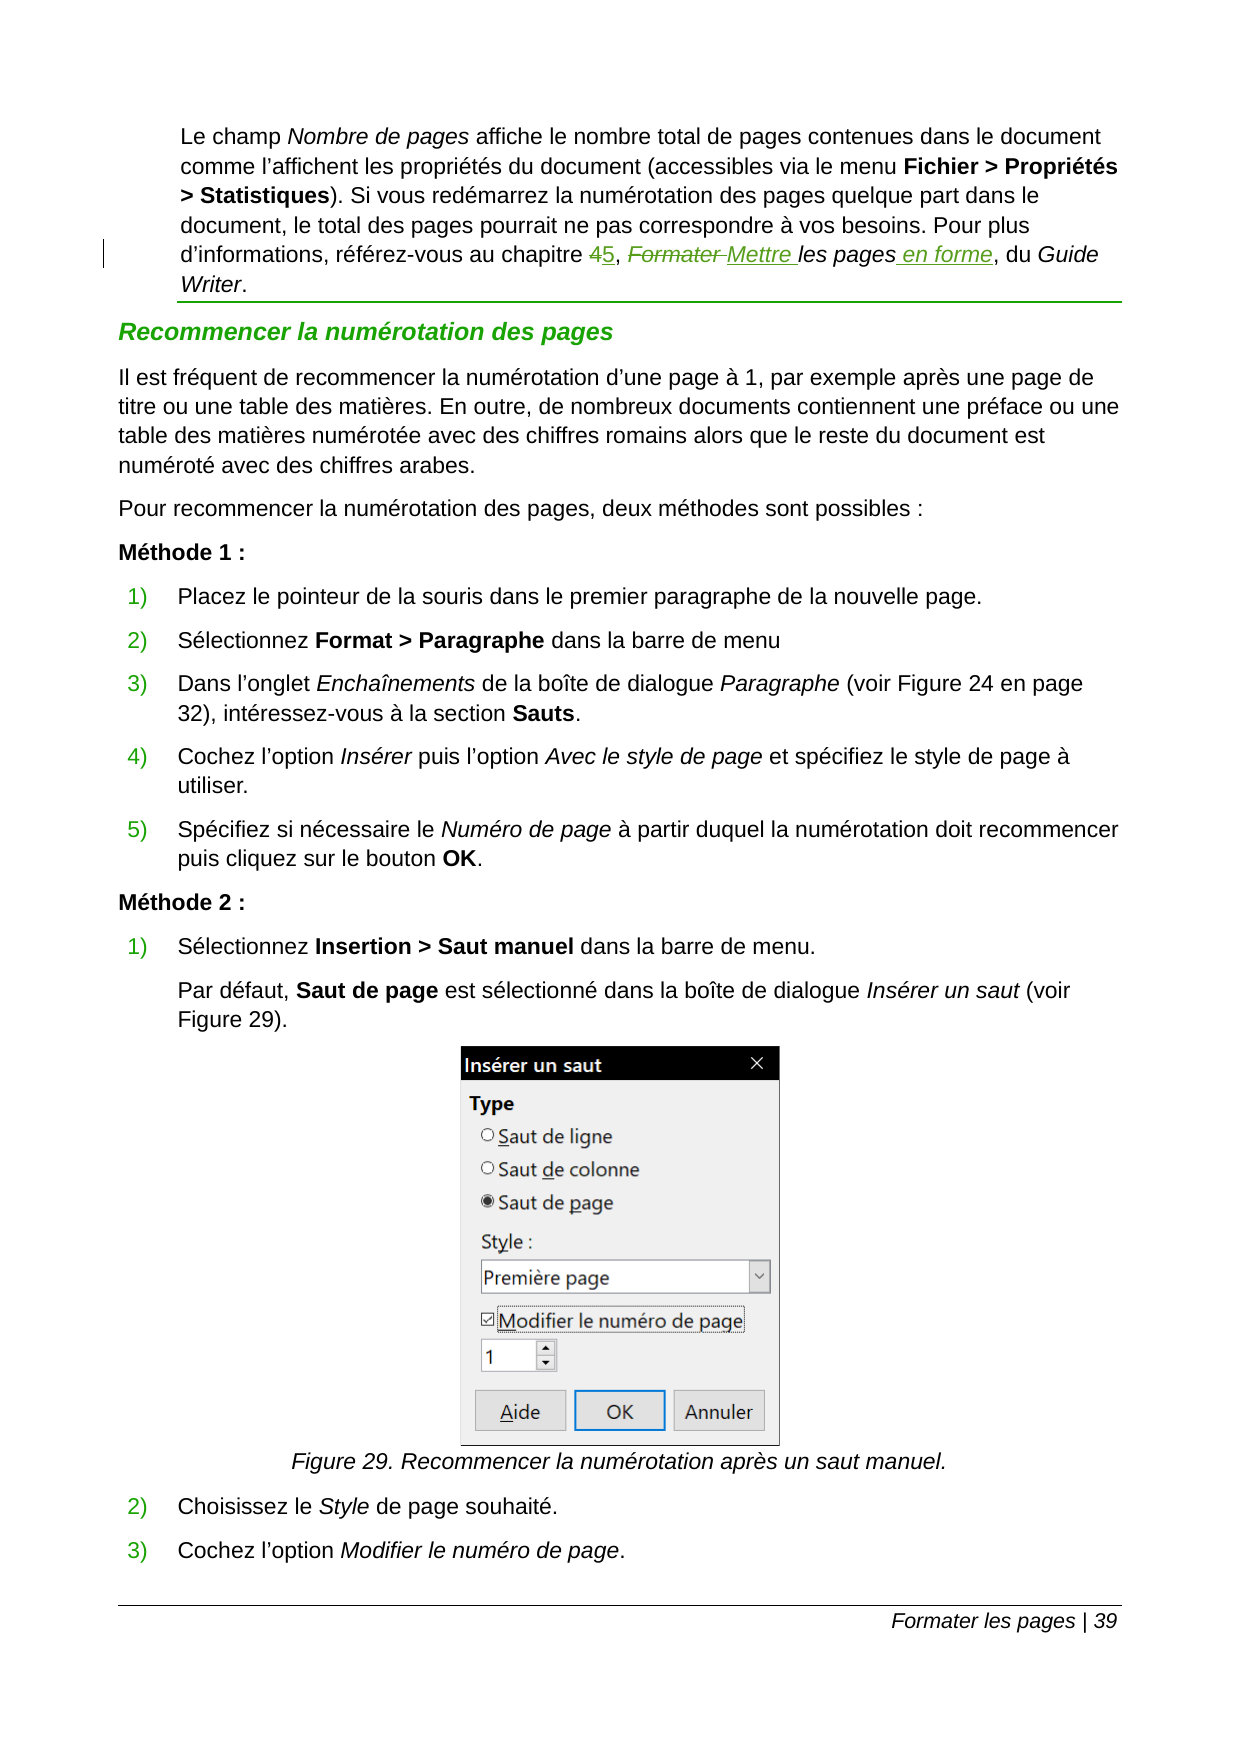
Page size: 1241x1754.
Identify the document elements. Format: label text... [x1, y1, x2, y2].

picture [460, 1046, 780, 1446]
text Figure 29. Recommencer la numérotation après un saut manuel. [118, 1446, 1122, 1475]
text Le champ Nombre de pages affiche le nombre total de pages contenues dans le document comme l’affichent les propriétés du document (accessibles via le menu Fichier > Propriétés > Statistiques). Si vous redémarrez la numérotation des pages quelque part dans le document, le total des pages pourrait ne pas correspondre à vos besoins. Pour plus d’informations, référez-vous au chapitre 5, Mettre les pages en forme, du Guide Writer. [177, 118, 1122, 301]
list Par défaut, Saut de page est sélectionné dans la boîte de dialogue Insérer un saut (voir Figure 29). [148, 974, 1122, 1032]
list Sélectionnez Insertion > Saut manuel dans la barre de menu. [148, 930, 1122, 959]
list Choisissez le Style de page souhaité. [148, 1490, 1122, 1519]
text Pour recommencer la numérotation des pages, deux méthodes sont possibles : [118, 492, 1122, 522]
text Méthode 2 : [118, 886, 1122, 915]
list Spécifiez si nécessaire le Numéro de page à partir duquel la numérotation doit recommencer puis cliquez sur le bouton OK. [148, 813, 1122, 872]
list Cochez l’option Modifier le numéro de page. [148, 1534, 1122, 1563]
text Il est fréquent de recommencer la numérotation d’une page à 1, par exemple après une page de titre ou une table des matières. En outre, de nombreux documents contiennent une préface ou une table des matières numérotée avec des chiffres romains alors que le reste du document est numéroté avec des chiffres arabes. [118, 361, 1122, 478]
list Dans l’onglet Enchaînements de la boîte de dialogue Paragraphe (voir Figure 24 en page 32), intéressez-vous à la section Sauts. [148, 667, 1122, 726]
subtitle Recommencer la numérotation des pages [118, 317, 1122, 347]
list Sélectionnez Format > Paragraphe dans la barre de menu [148, 624, 1122, 653]
list Placez le pointeur de la souris dans le premier paragraphe de la nouvelle page. [148, 580, 1122, 609]
list Cochez l’option Insérer puis l’option Avec le style de page et spécifiez le style de page à utiliser. [148, 740, 1122, 799]
text Méthode 1 : [118, 536, 1122, 565]
